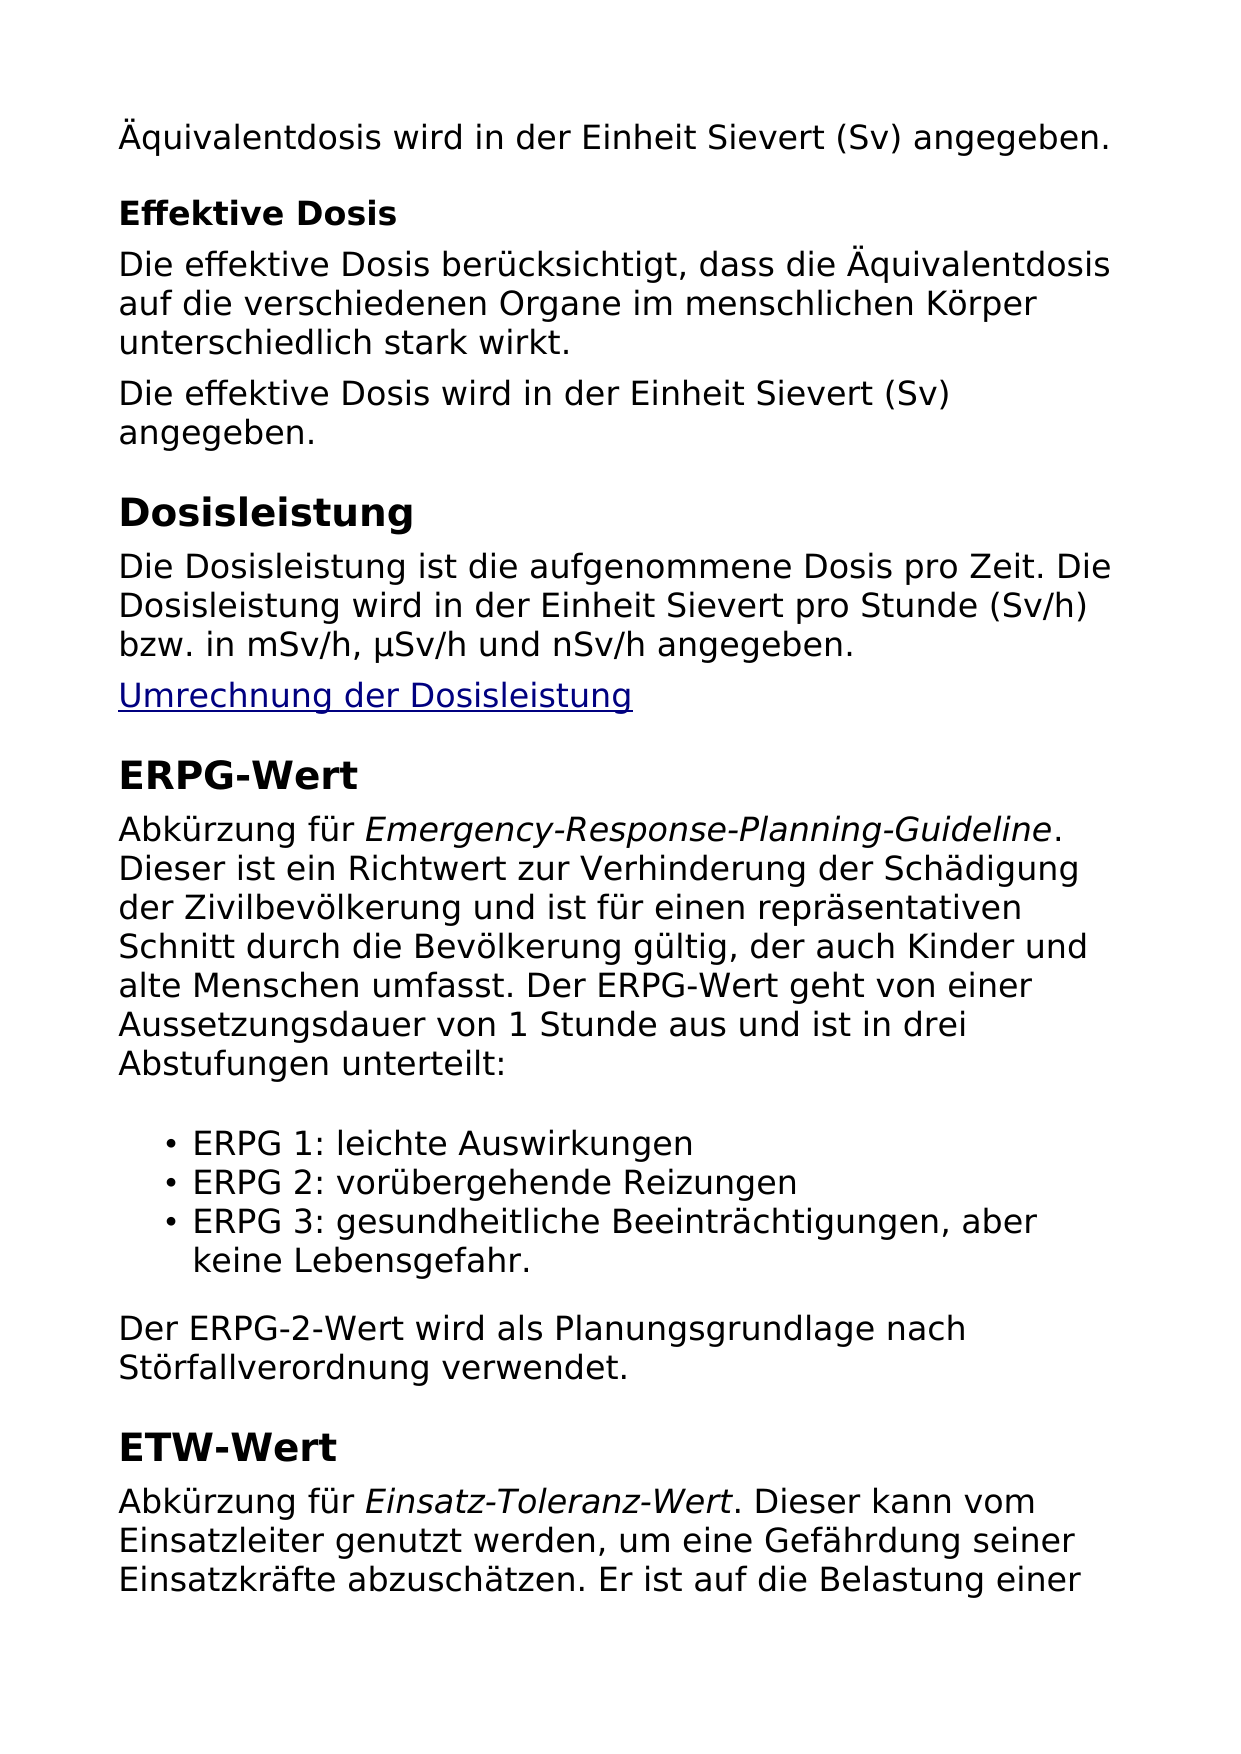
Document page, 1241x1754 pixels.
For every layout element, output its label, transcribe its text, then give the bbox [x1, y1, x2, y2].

subtitle ETW-Wert [118, 1425, 1122, 1470]
subtitle Effektive Dosis [118, 194, 1122, 233]
subtitle ERPG-Wert [118, 753, 1122, 798]
text Abkürzung für Emergency-Response-Planning-Guideline. Dieser ist ein Richtwert zur Verhinderung der Schädigung der Zivilbevölkerung und ist für einen repräsentativen Schnitt durch die Bevölkerung gültig, der auch Kinder und alte Menschen umfasst. Der ERPG-Wert geht von einer Aussetzungsdauer von 1 Stunde aus und ist in drei Abstufungen unterteilt: [118, 811, 1122, 1083]
subtitle Dosisleistung [118, 490, 1122, 535]
text Die effektive Dosis wird in der Einheit Sievert (Sv) angegeben. [118, 375, 1122, 453]
text Der ERPG-2-Wert wird als Planungsgrundlage nach Störfallverordnung verwendet. [118, 1310, 1122, 1387]
list ERPG 2: vorübergehende Reizungen [177, 1164, 1122, 1203]
text Die Dosisleistung ist die aufgenommene Dosis pro Zeit. Die Dosisleistung wird in der Einheit Sievert pro Stunde (Sv/h) bzw. in mSv/h, µSv/h und nSv/h angegeben. [118, 548, 1122, 664]
list ERPG 3: gesundheitliche Beeinträchtigungen, aber keine Lebensgefahr. [177, 1203, 1122, 1280]
list ERPG 1: leichte Auswirkungen [177, 1125, 1122, 1164]
text Die effektive Dosis berücksichtigt, dass die Äquivalentdosis auf die verschiedenen Organe im menschlichen Körper unterschiedlich stark wirkt. [118, 246, 1122, 362]
text Abkürzung für Einsatz-Toleranz-Wert. Dieser kann vom Einsatzleiter genutzt werden, um eine Gefährdung seiner Einsatzkräfte abzuschätzen. Er ist auf die Belastung einer [118, 1483, 1122, 1599]
text Umrechnung der Dosisleistung [118, 677, 1122, 716]
text Äquivalentdosis wird in der Einheit Sievert (Sv) angegeben. [118, 118, 1122, 157]
